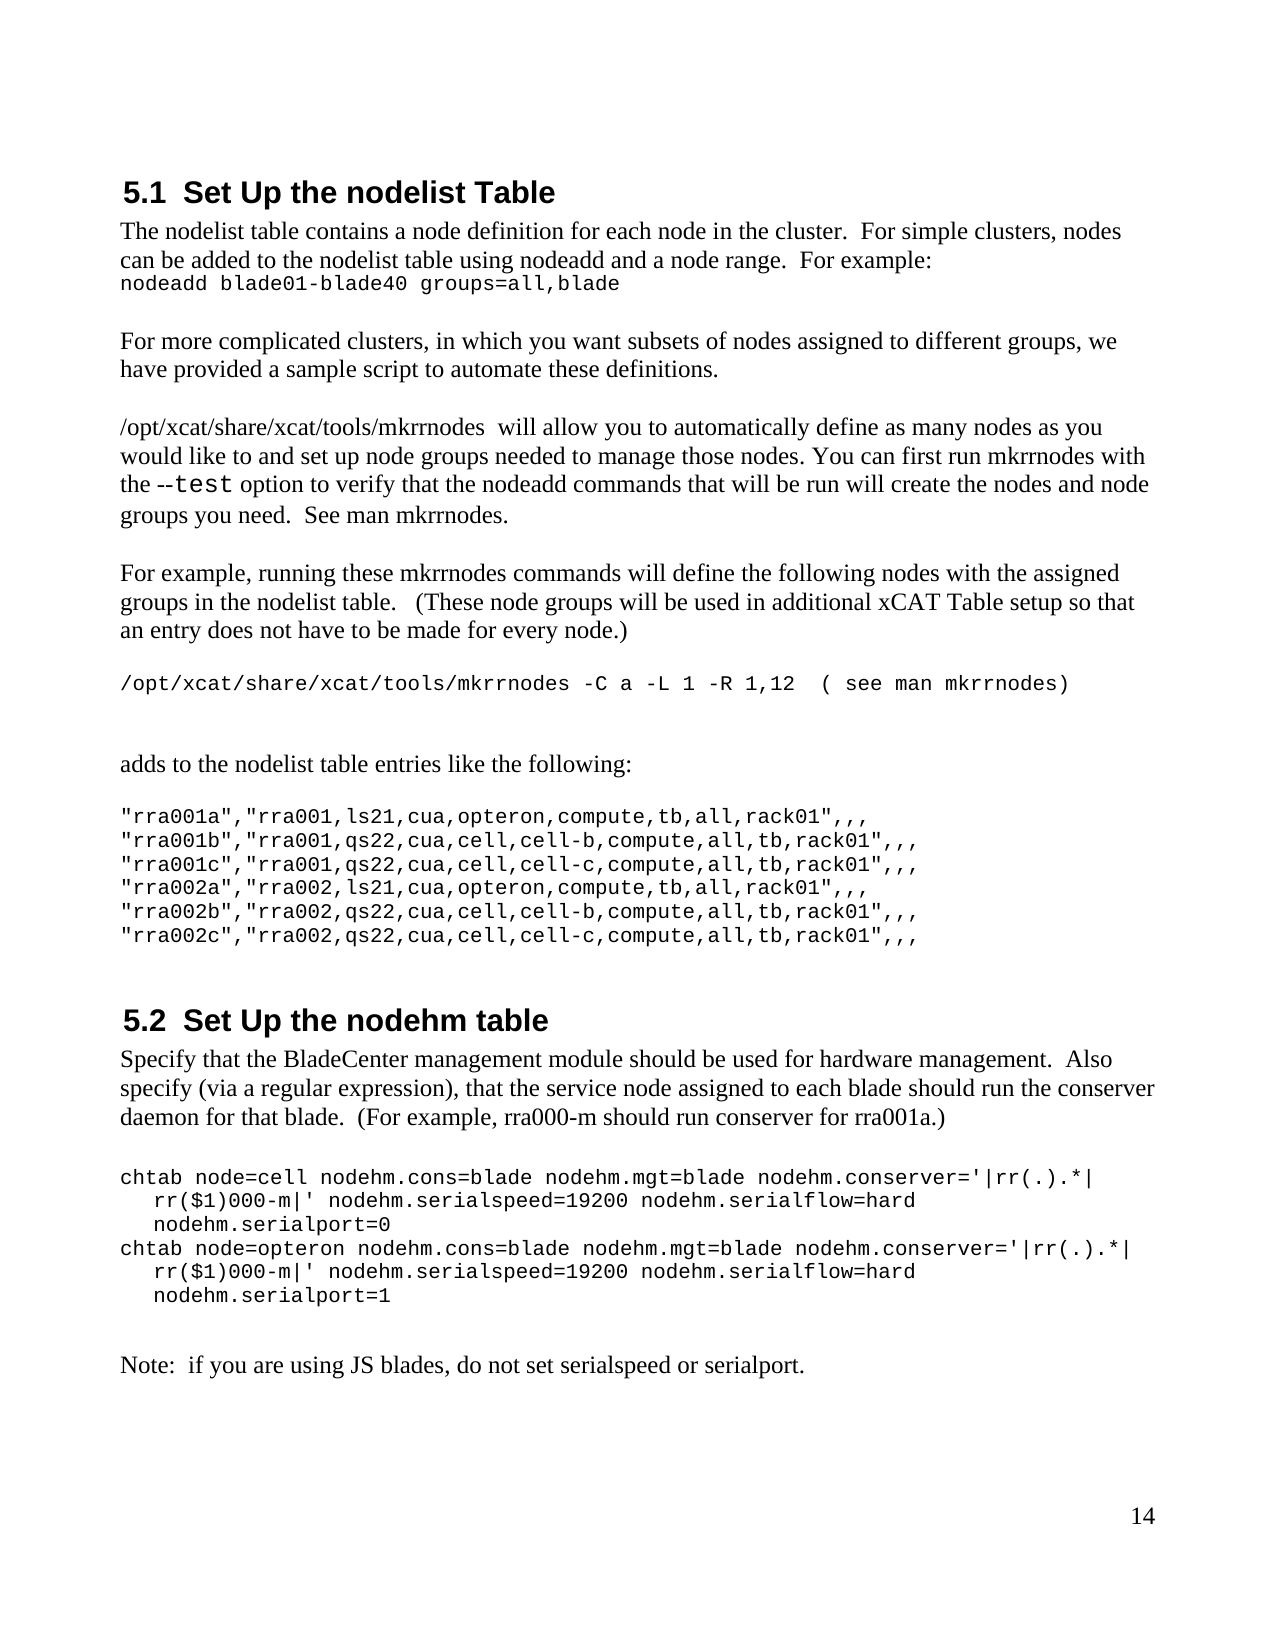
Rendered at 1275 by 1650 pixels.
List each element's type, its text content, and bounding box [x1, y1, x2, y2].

text chtab node=cell nodehm.cons=blade nodehm.mgt=blade nodehm.conserver='|rr(.).*|rr($1)000-m|' nodehm.serialspeed=19200 nodehm.serialflow=hard nodehm.serialport=0 [120, 1167, 1155, 1238]
text /opt/xcat/share/xcat/tools/mkrrnodes will allow you to automatically define as many nodes as you would like to and set up node groups needed to manage those nodes. You can first run mkrrnodes with the --test option to verify that the nodeadd commands that will be run will create the nodes and node groups you need. See man mkrrnodes. [120, 412, 1155, 529]
subtitle Set Up the nodelist Table [123, 174, 1155, 210]
text "rra001c","rra001,qs22,cua,cell,cell-c,compute,all,tb,rack01",,, [120, 854, 1155, 877]
text For more complicated clusters, in which you want subsets of nodes assigned to different groups, we have provided a sample script to automate these definitions. [120, 326, 1155, 383]
text adds to the nodelist table entries like the following: [120, 749, 1155, 778]
text nodeadd blade01-blade40 groups=all,blade [120, 273, 1155, 297]
text For example, running these mkrrnodes commands will define the following nodes with the assigned groups in the nodelist table. (These node groups will be used in additional xCAT Table setup so that an entry does not have to be made for every node.) [120, 558, 1155, 644]
text Specify that the BladeCenter management module should be used for hardware management. Also specify (via a regular expression), that the service node assigned to each blade should run the conserver daemon for that blade. (For example, rra000-m should run conserver for rra001a.) [120, 1044, 1155, 1131]
text "rra001b","rra001,qs22,cua,cell,cell-b,compute,all,tb,rack01",,, [120, 830, 1155, 854]
subtitle Set Up the nodehm table [123, 1002, 1155, 1038]
text "rra002a","rra002,ls21,cua,opteron,compute,tb,all,rack01",,, [120, 877, 1155, 901]
text /opt/xcat/share/xcat/tools/mkrrnodes -C a -L 1 -R 1,12 ( see man mkrrnodes) [120, 673, 1155, 697]
text "rra002b","rra002,qs22,cua,cell,cell-b,compute,all,tb,rack01",,, [120, 901, 1155, 925]
text "rra001a","rra001,ls21,cua,opteron,compute,tb,all,rack01",,, [120, 806, 1155, 830]
text The nodelist table contains a node definition for each node in the cluster. For simple clusters, nodes can be added to the nodelist table using nodeadd and a node range. For example: [120, 216, 1155, 273]
text "rra002c","rra002,qs22,cua,cell,cell-c,compute,all,tb,rack01",,, [120, 925, 1155, 948]
text chtab node=opteron nodehm.cons=blade nodehm.mgt=blade nodehm.conserver='|rr(.).*|rr($1)000-m|' nodehm.serialspeed=19200 nodehm.serialflow=hard nodehm.serialport=1 [120, 1238, 1155, 1308]
text Note: if you are using JS blades, do not set serialspeed or serialport. [120, 1350, 1155, 1378]
